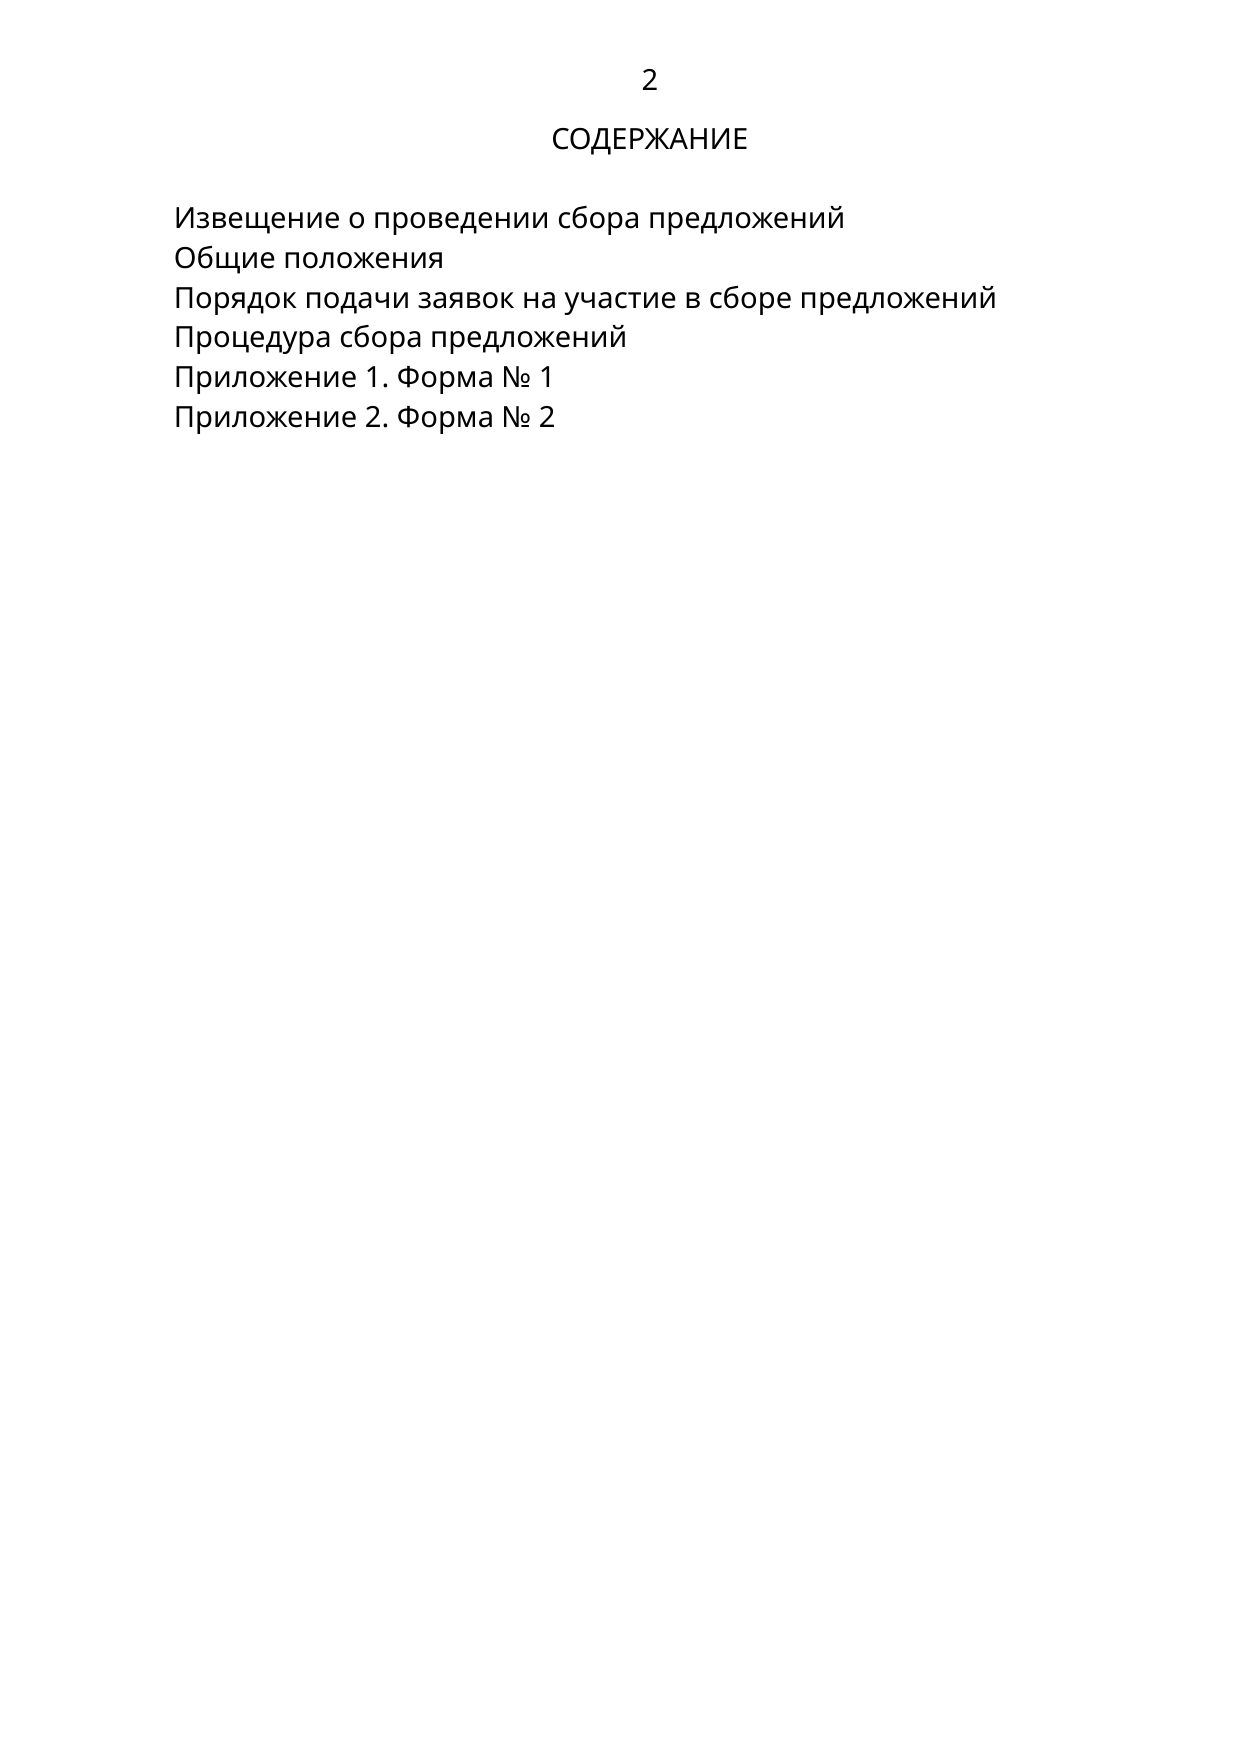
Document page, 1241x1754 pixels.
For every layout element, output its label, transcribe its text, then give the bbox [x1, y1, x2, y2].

table_cell [1106, 237, 1177, 277]
table_cell [116, 317, 162, 356]
table_cell Приложение 2. Форма № 2 [163, 396, 1106, 436]
table_cell Порядок подачи заявок на участие в сборе предложений [163, 277, 1106, 317]
table_header [1106, 198, 1177, 237]
table_header Извещение о проведении сбора предложений [163, 198, 1106, 237]
table_cell [116, 396, 162, 436]
table_cell [1106, 396, 1177, 436]
table_cell [1106, 356, 1177, 396]
table_cell Процедура сбора предложений [163, 317, 1106, 356]
table_cell [1106, 277, 1177, 317]
table_cell Приложение 1. Форма № 1 [163, 356, 1106, 396]
table_cell [116, 237, 162, 277]
table_cell [1106, 317, 1177, 356]
table_header [116, 198, 162, 237]
text Содержание [118, 118, 1181, 158]
table_cell [116, 277, 162, 317]
table_cell [116, 356, 162, 396]
table_cell Общие положения [163, 237, 1106, 277]
